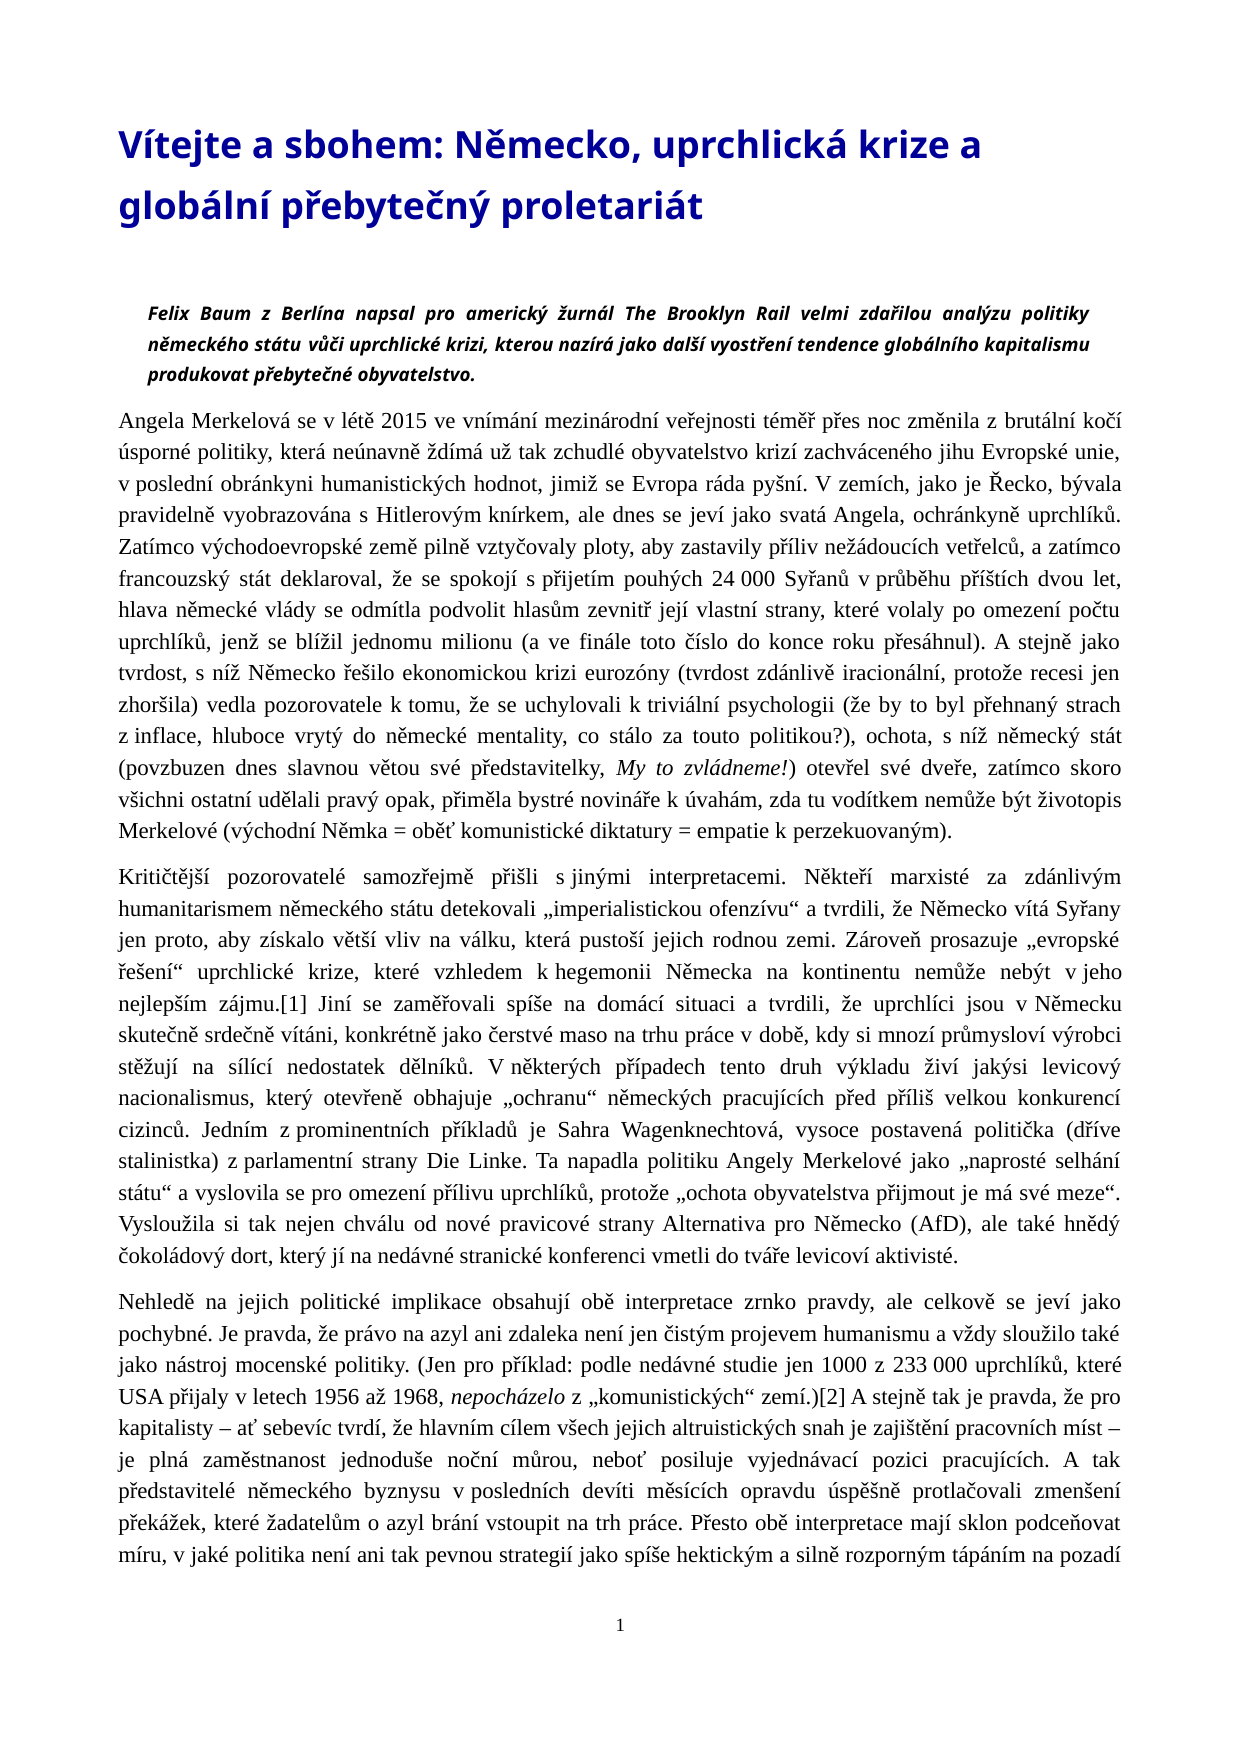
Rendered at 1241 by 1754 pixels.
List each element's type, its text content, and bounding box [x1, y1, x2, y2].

text Nehledě na jejich politické implikace obsahují obě interpretace zrnko pravdy, ale celkově se jeví jako pochybné. Je pravda, že právo na azyl ani zdaleka není jen čistým projevem humanismu a vždy sloužilo také jako nástroj mocenské politiky. (Jen pro příklad: podle nedávné studie jen 1000 z 233 000 uprchlíků, které USA přijaly v letech 1956 až 1968, nepocházelo z „komunistických“ zemí.)[2] A stejně tak je pravda, že pro kapitalisty – ať sebevíc tvrdí, že hlavním cílem všech jejich altruistických snah je zajištění pracovních míst – je plná zaměstnanost jednoduše noční můrou, neboť posiluje vyjednávací pozici pracujících. A tak představitelé německého byznysu v posledních devíti měsících opravdu úspěšně protlačovali zmenšení překážek, které žadatelům o azyl brání vstoupit na trh práce. Přesto obě interpretace mají sklon podceňovat míru, v jaké politika není ani tak pevnou strategií jako spíše hektickým a silně rozporným tápáním na pozadí [118, 1288, 1122, 1567]
text Felix Baum z Berlína napsal pro americký žurnál The Brooklyn Rail velmi zdařilou analýzu politiky německého státu vůči uprchlické krizi, kterou nazírá jako další vyostření tendence globálního kapitalismu produkovat přebytečné obyvatelstvo. [148, 300, 1093, 387]
text Vítejte a sbohem: Německo, uprchlická krize a globální přebytečný proletariát [118, 118, 1122, 230]
text Kritičtější pozorovatelé samozřejmě přišli s jinými interpretacemi. Někteří marxisté za zdánlivým humanitarismem německého státu detekovali „imperialistickou ofenzívu“ a tvrdili, že Německo vítá Syřany jen proto, aby získalo větší vliv na válku, která pustoší jejich rodnou zemi. Zároveň prosazuje „evropské řešení“ uprchlické krize, které vzhledem k hegemonii Německa na kontinentu nemůže nebýt v jeho nejlepším zájmu.[1] Jiní se zaměřovali spíše na domácí situaci a tvrdili, že uprchlíci jsou v Německu skutečně srdečně vítáni, konkrétně jako čerstvé maso na trhu práce v době, kdy si mnozí průmysloví výrobci stěžují na sílící nedostatek dělníků. V některých případech tento druh výkladu živí jakýsi levicový nacionalismus, který otevřeně obhajuje „ochranu“ německých pracujících před příliš velkou konkurencí cizinců. Jedním z prominentních příkladů je Sahra Wagenknechtová, vysoce postavená politička (dříve stalinistka) z parlamentní strany Die Linke. Ta napadla politiku Angely Merkelové jako „naprosté selhání státu“ a vyslovila se pro omezení přílivu uprchlíků, protože „ochota obyvatelstva přijmout je má své meze“. Vysloužila si tak nejen chválu od nové pravicové strany Alternativa pro Německo (AfD), ale také hnědý čokoládový dort, který jí na nedávné stranické konferenci vmetli do tváře levicoví aktivisté. [118, 863, 1122, 1268]
text Angela Merkelová se v létě 2015 ve vnímání mezinárodní veřejnosti téměř přes noc změnila z brutální kočí úsporné politiky, která neúnavně ždímá už tak zchudlé obyvatelstvo krizí zachváceného jihu Evropské unie, v poslední obránkyni humanistických hodnot, jimiž se Evropa ráda pyšní. V zemích, jako je Řecko, bývala pravidelně vyobrazována s Hitlerovým knírkem, ale dnes se jeví jako svatá Angela, ochránkyně uprchlíků. Zatímco východoevropské země pilně vztyčovaly ploty, aby zastavily příliv nežádoucích vetřelců, a zatímco francouzský stát deklaroval, že se spokojí s přijetím pouhých 24 000 Syřanů v průběhu příštích dvou let, hlava německé vlády se odmítla podvolit hlasům zevnitř její vlastní strany, které volaly po omezení počtu uprchlíků, jenž se blížil jednomu milionu (a ve finále toto číslo do konce roku přesáhnul). A stejně jako tvrdost, s níž Německo řešilo ekonomickou krizi eurozóny (tvrdost zdánlivě iracionální, protože recesi jen zhoršila) vedla pozorovatele k tomu, že se uchylovali k triviální psychologii (že by to byl přehnaný strach z inflace, hluboce vrytý do německé mentality, co stálo za touto politikou?), ochota, s níž německý stát (povzbuzen dnes slavnou větou své představitelky, My to zvládneme!) otevřel své dveře, zatímco skoro všichni ostatní udělali pravý opak, přiměla bystré novináře k úvahám, zda tu vodítkem nemůže být životopis Merkelové (východní Němka = oběť komunistické diktatury = empatie k perzekuovaným). [118, 407, 1122, 843]
